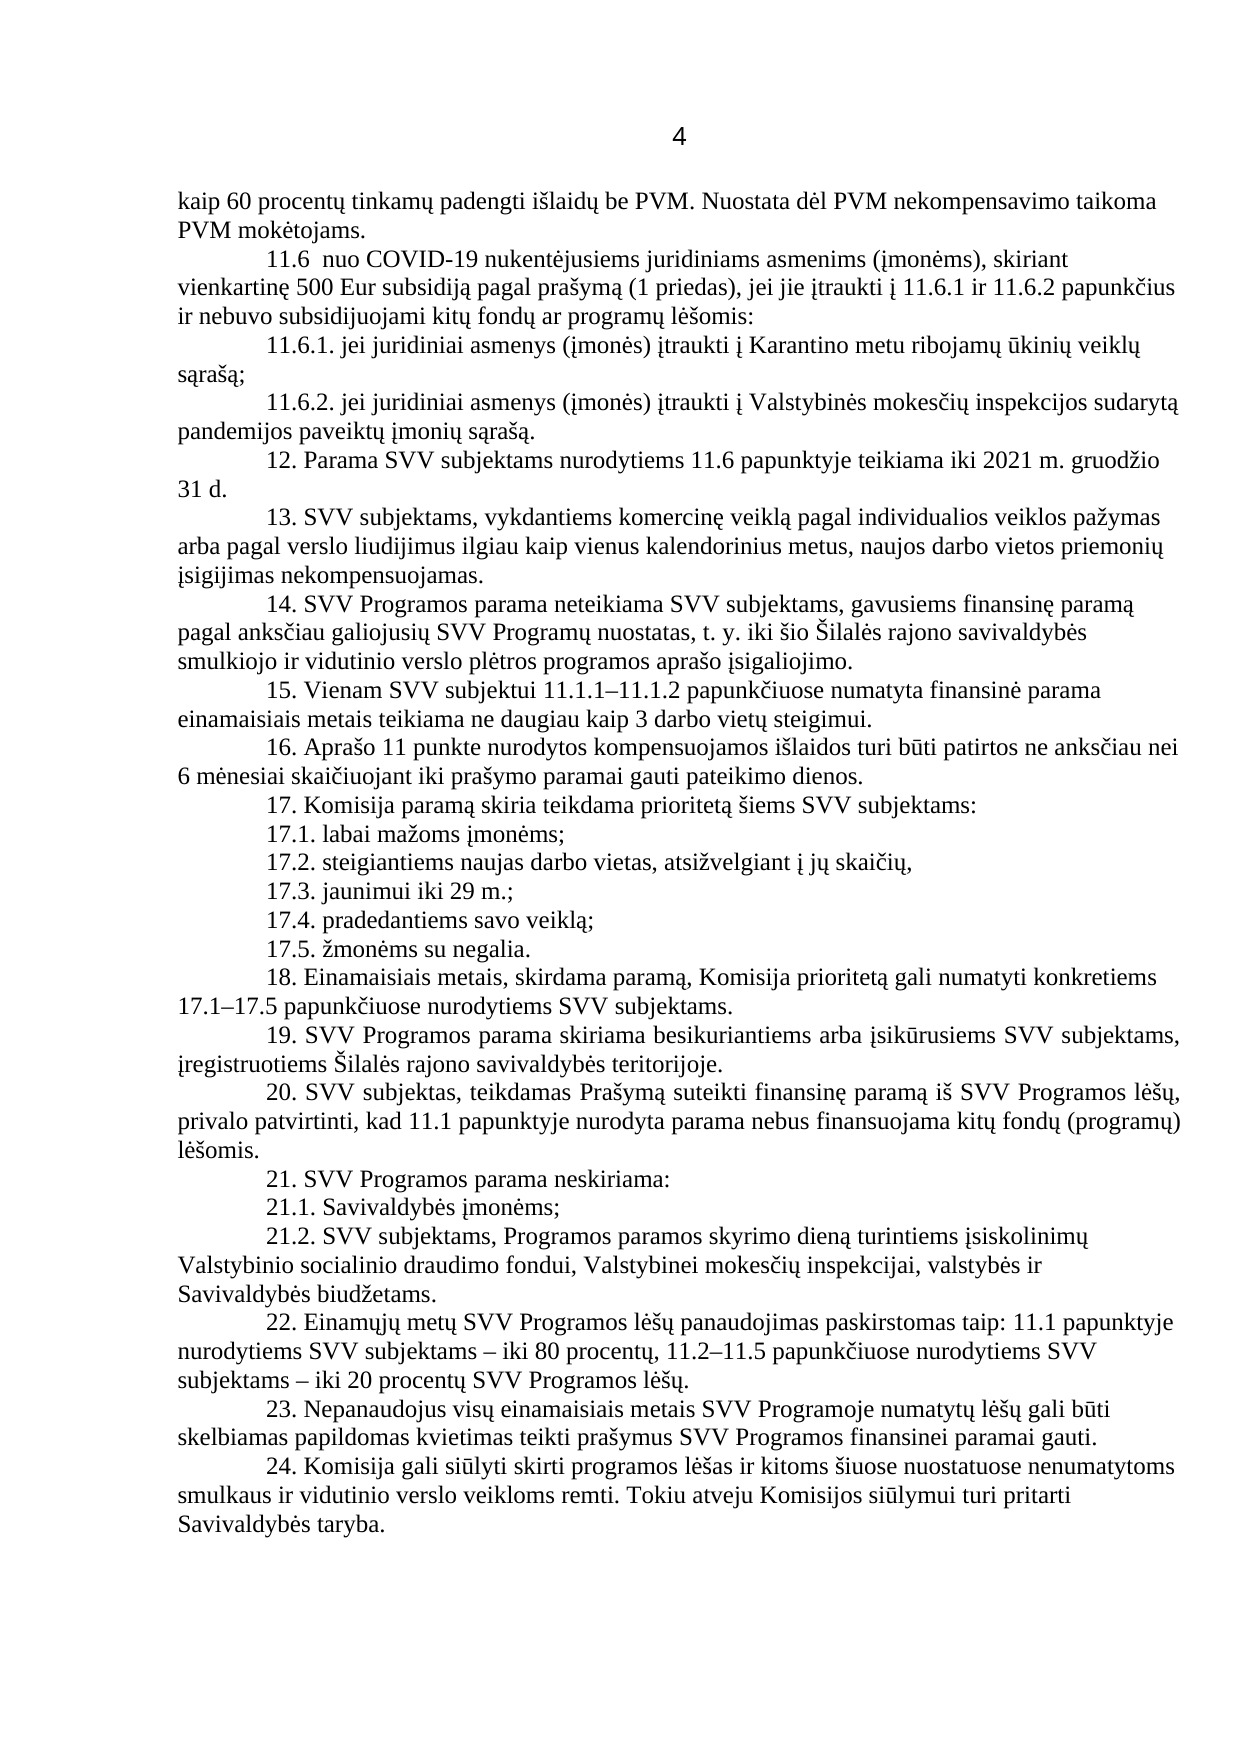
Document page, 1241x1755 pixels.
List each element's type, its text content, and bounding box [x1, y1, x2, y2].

text 17.2. steigiantiems naujas darbo vietas, atsižvelgiant į jų skaičių, [177, 847, 1181, 876]
text 21.2. SVV subjektams, Programos paramos skyrimo dieną turintiems įsiskolinimų Valstybinio socialinio draudimo fondui, Valstybinei mokesčių inspekcijai, valstybės ir Savivaldybės biudžetams. [177, 1221, 1181, 1307]
text 19. SVV Programos parama skiriama besikuriantiems arba įsikūrusiems SVV subjektams, įregistruotiems Šilalės rajono savivaldybės teritorijoje. [177, 1020, 1181, 1077]
text 18. Einamaisiais metais, skirdama paramą, Komisija prioritetą gali numatyti konkretiems 17.1–17.5 papunkčiuose nurodytiems SVV subjektams. [177, 962, 1181, 1020]
text 17.4. pradedantiems savo veiklą; [177, 905, 1181, 934]
text 15. Vienam SVV subjektui 11.1.1–11.1.2 papunkčiuose numatyta finansinė parama einamaisiais metais teikiama ne daugiau kaip 3 darbo vietų steigimui. [177, 675, 1181, 732]
text 23. Nepanaudojus visų einamaisiais metais SVV Programoje numatytų lėšų gali būti skelbiamas papildomas kvietimas teikti prašymus SVV Programos finansinei paramai gauti. [177, 1394, 1181, 1451]
text 12. Parama SVV subjektams nurodytiems 11.6 papunktyje teikiama iki 2021 m. gruodžio 31 d. [177, 445, 1181, 502]
text kaip 60 procentų tinkamų padengti išlaidų be PVM. Nuostata dėl PVM nekompensavimo taikoma PVM mokėtojams. [177, 186, 1181, 244]
text 17.1. labai mažoms įmonėms; [177, 819, 1181, 847]
text 21.1. Savivaldybės įmonėms; [177, 1192, 1181, 1221]
text 11.6.1. jei juridiniai asmenys (įmonės) įtraukti į Karantino metu ribojamų ūkinių veiklų sąrašą; [177, 330, 1181, 387]
text 13. SVV subjektams, vykdantiems komercinę veiklą pagal individualios veiklos pažymas arba pagal verslo liudijimus ilgiau kaip vienus kalendorinius metus, naujos darbo vietos priemonių įsigijimas nekompensuojamas. [177, 502, 1181, 589]
text 17.3. jaunimui iki 29 m.; [177, 876, 1181, 905]
text 11.6.2. jei juridiniai asmenys (įmonės) įtraukti į Valstybinės mokesčių inspekcijos sudarytą pandemijos paveiktų įmonių sąrašą. [177, 387, 1181, 445]
text 21. SVV Programos parama neskiriama: [177, 1164, 1181, 1192]
text 24. Komisija gali siūlyti skirti programos lėšas ir kitoms šiuose nuostatuose nenumatytoms smulkaus ir vidutinio verslo veikloms remti. Tokiu atveju Komisijos siūlymui turi pritarti Savivaldybės taryba. [177, 1451, 1181, 1537]
text 14. SVV Programos parama neteikiama SVV subjektams, gavusiems finansinę paramą pagal anksčiau galiojusių SVV Programų nuostatas, t. y. iki šio Šilalės rajono savivaldybės smulkiojo ir vidutinio verslo plėtros programos aprašo įsigaliojimo. [177, 589, 1181, 675]
text 16. Aprašo 11 punkte nurodytos kompensuojamos išlaidos turi būti patirtos ne anksčiau nei 6 mėnesiai skaičiuojant iki prašymo paramai gauti pateikimo dienos. [177, 732, 1181, 790]
text 22. Einamųjų metų SVV Programos lėšų panaudojimas paskirstomas taip: 11.1 papunktyje nurodytiems SVV subjektams – iki 80 procentų, 11.2–11.5 papunkčiuose nurodytiems SVV subjektams – iki 20 procentų SVV Programos lėšų. [177, 1307, 1181, 1394]
text 17.5. žmonėms su negalia. [177, 934, 1181, 962]
text 11.6 nuo COVID-19 nukentėjusiems juridiniams asmenims (įmonėms), skiriant vienkartinę 500 Eur subsidiją pagal prašymą (1 priedas), jei jie įtraukti į 11.6.1 ir 11.6.2 papunkčius ir nebuvo subsidijuojami kitų fondų ar programų lėšomis: [177, 244, 1181, 330]
text 17. Komisija paramą skiria teikdama prioritetą šiems SVV subjektams: [177, 790, 1181, 819]
text 20. SVV subjektas, teikdamas Prašymą suteikti finansinę paramą iš SVV Programos lėšų, privalo patvirtinti, kad 11.1 papunktyje nurodyta parama nebus finansuojama kitų fondų (programų) lėšomis. [177, 1077, 1181, 1164]
